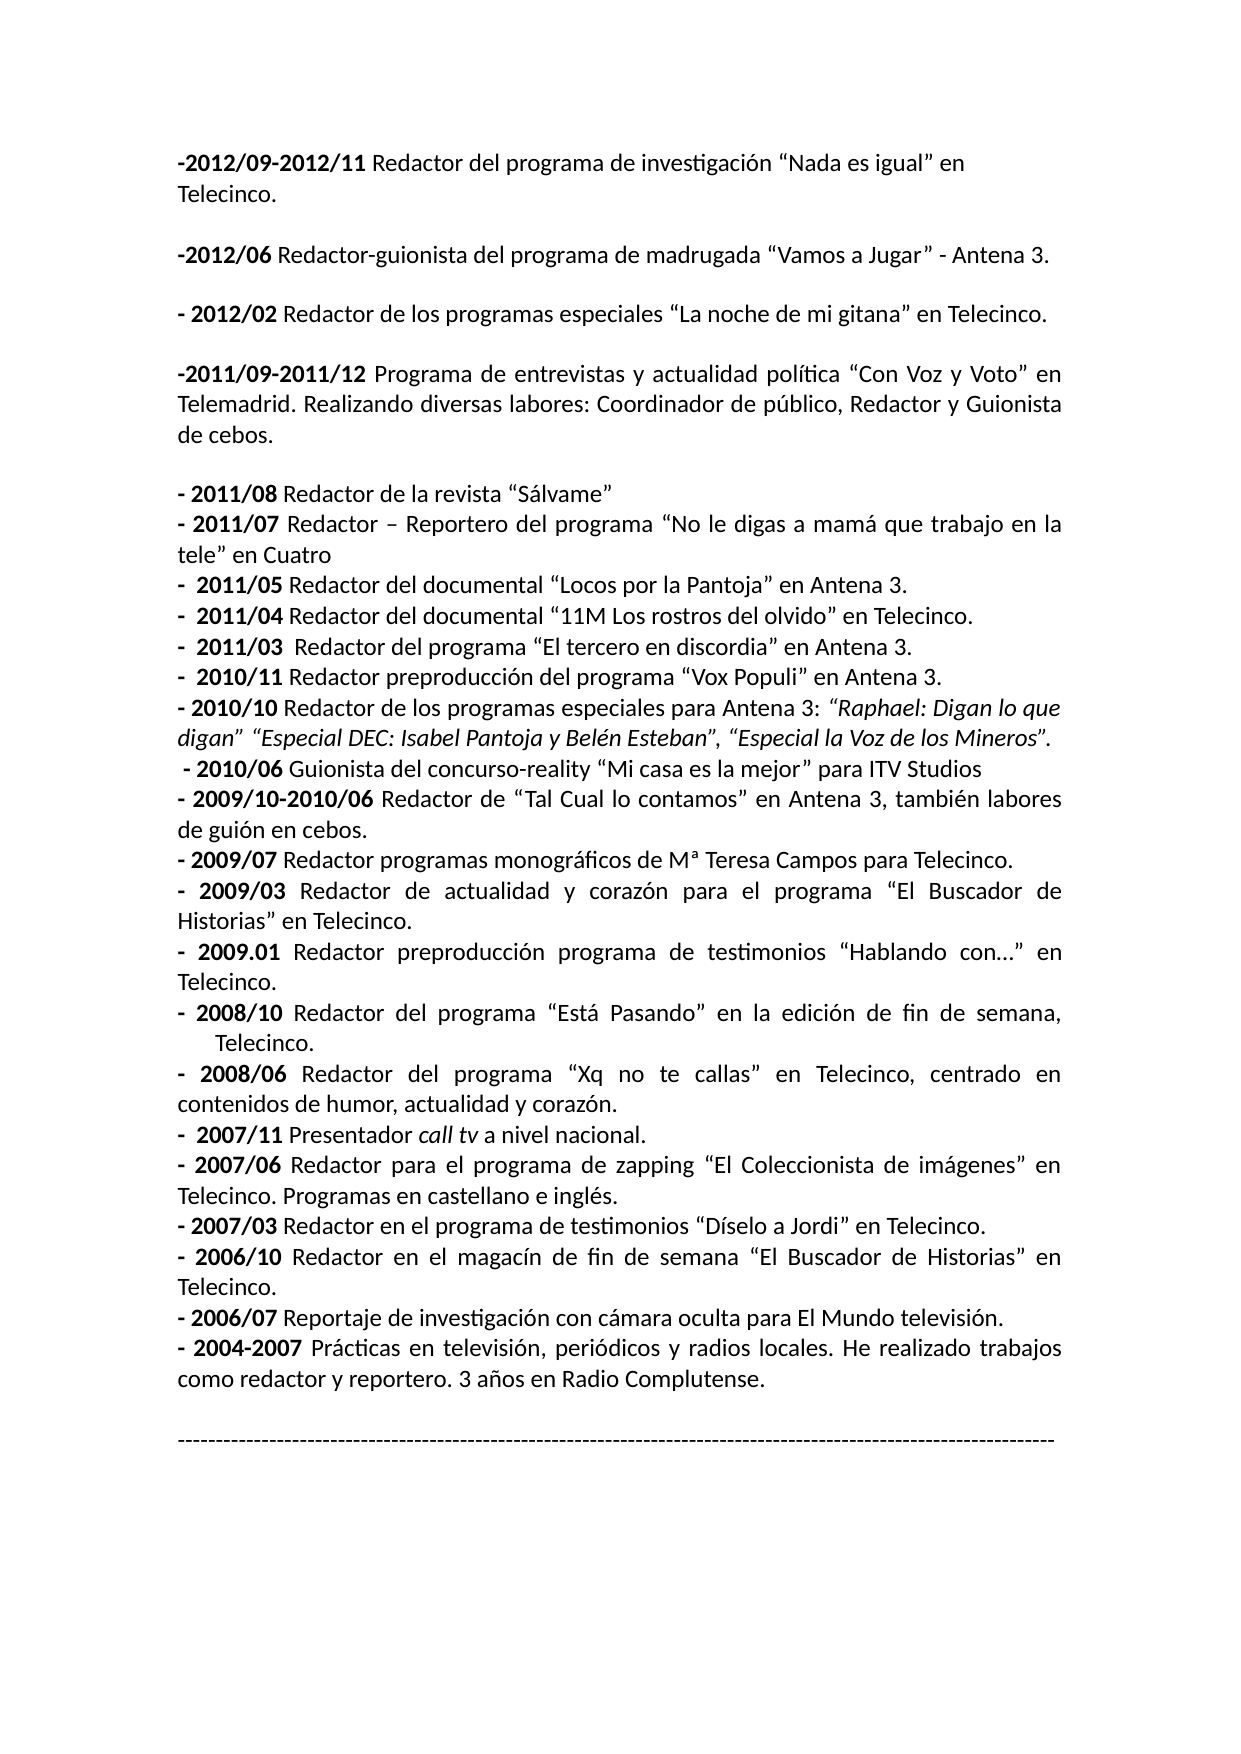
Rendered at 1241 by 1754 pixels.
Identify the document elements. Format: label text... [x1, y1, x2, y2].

text - 2010/11 Redactor preproducción del programa “Vox Populi” en Antena 3. [177, 661, 1063, 692]
text - 2008/06 Redactor del programa “Xq no te callas” en Telecinco, centrado en contenidos de humor, actualidad y corazón. [177, 1058, 1063, 1119]
text - 2011/08 Redactor de la revista “Sálvame” [177, 478, 1063, 508]
text - 2004-2007 Prácticas en televisión, periódicos y radios locales. He realizado trabajos como redactor y reportero. 3 años en Radio Complutense. [177, 1333, 1063, 1394]
text - 2009/07 Redactor programas monográficos de Mª Teresa Campos para Telecinco. [177, 844, 1063, 875]
text -2012/06 Redactor-guionista del programa de madrugada “Vamos a Jugar” - Antena 3. [177, 239, 1063, 270]
text ------------------------------------------------------------------------------------------------------------------- [177, 1424, 1063, 1455]
text - 2009/10-2010/06 Redactor de “Tal Cual lo contamos” en Antena 3, también labores de guión en cebos. [177, 783, 1063, 844]
text - 2011/04 Redactor del documental “11M Los rostros del olvido” en Telecinco. [177, 600, 1063, 631]
text - 2009/03 Redactor de actualidad y corazón para el programa “El Buscador de Historias” en Telecinco. [177, 875, 1063, 936]
text - 2007/06 Redactor para el programa de zapping “El Coleccionista de imágenes” en Telecinco. Programas en castellano e inglés. [177, 1149, 1063, 1211]
text - 2007/11 Presentador call tv a nivel nacional. [177, 1119, 1063, 1149]
text - 2008/10 Redactor del programa “Está Pasando” en la edición de fin de semana, Telecinco. [177, 997, 1063, 1058]
text - 2010/06 Guionista del concurso-reality “Mi casa es la mejor” para ITV Studios [177, 753, 1063, 783]
text - 2007/03 Redactor en el programa de testimonios “Díselo a Jordi” en Telecinco. [177, 1211, 1063, 1241]
text - 2006/07 Reportaje de investigación con cámara oculta para El Mundo televisión. [177, 1302, 1063, 1333]
text - 2009.01 Redactor preproducción programa de testimonios “Hablando con…” en Telecinco. [177, 936, 1063, 997]
text - 2012/02 Redactor de los programas especiales “La noche de mi gitana” en Telecinco. [177, 298, 1063, 329]
text -2011/09-2011/12 Programa de entrevistas y actualidad política “Con Voz y Voto” en Telemadrid. Realizando diversas labores: Coordinador de público, Redactor y Guionista de cebos. [177, 358, 1063, 449]
text - 2011/05 Redactor del documental “Locos por la Pantoja” en Antena 3. [177, 569, 1063, 600]
text - 2011/07 Redactor – Reportero del programa “No le digas a mamá que trabajo en la tele” en Cuatro [177, 508, 1063, 569]
text - 2011/03 Redactor del programa “El tercero en discordia” en Antena 3. [177, 631, 1063, 661]
text - 2010/10 Redactor de los programas especiales para Antena 3: “Raphael: Digan lo que digan” “Especial DEC: Isabel Pantoja y Belén Esteban”, “Especial la Voz de los Mineros”. [177, 692, 1063, 753]
text -2012/09-2012/11 Redactor del programa de investigación “Nada es igual” en Telecinco. [177, 148, 1063, 209]
text - 2006/10 Redactor en el magacín de fin de semana “El Buscador de Historias” en Telecinco. [177, 1241, 1063, 1302]
